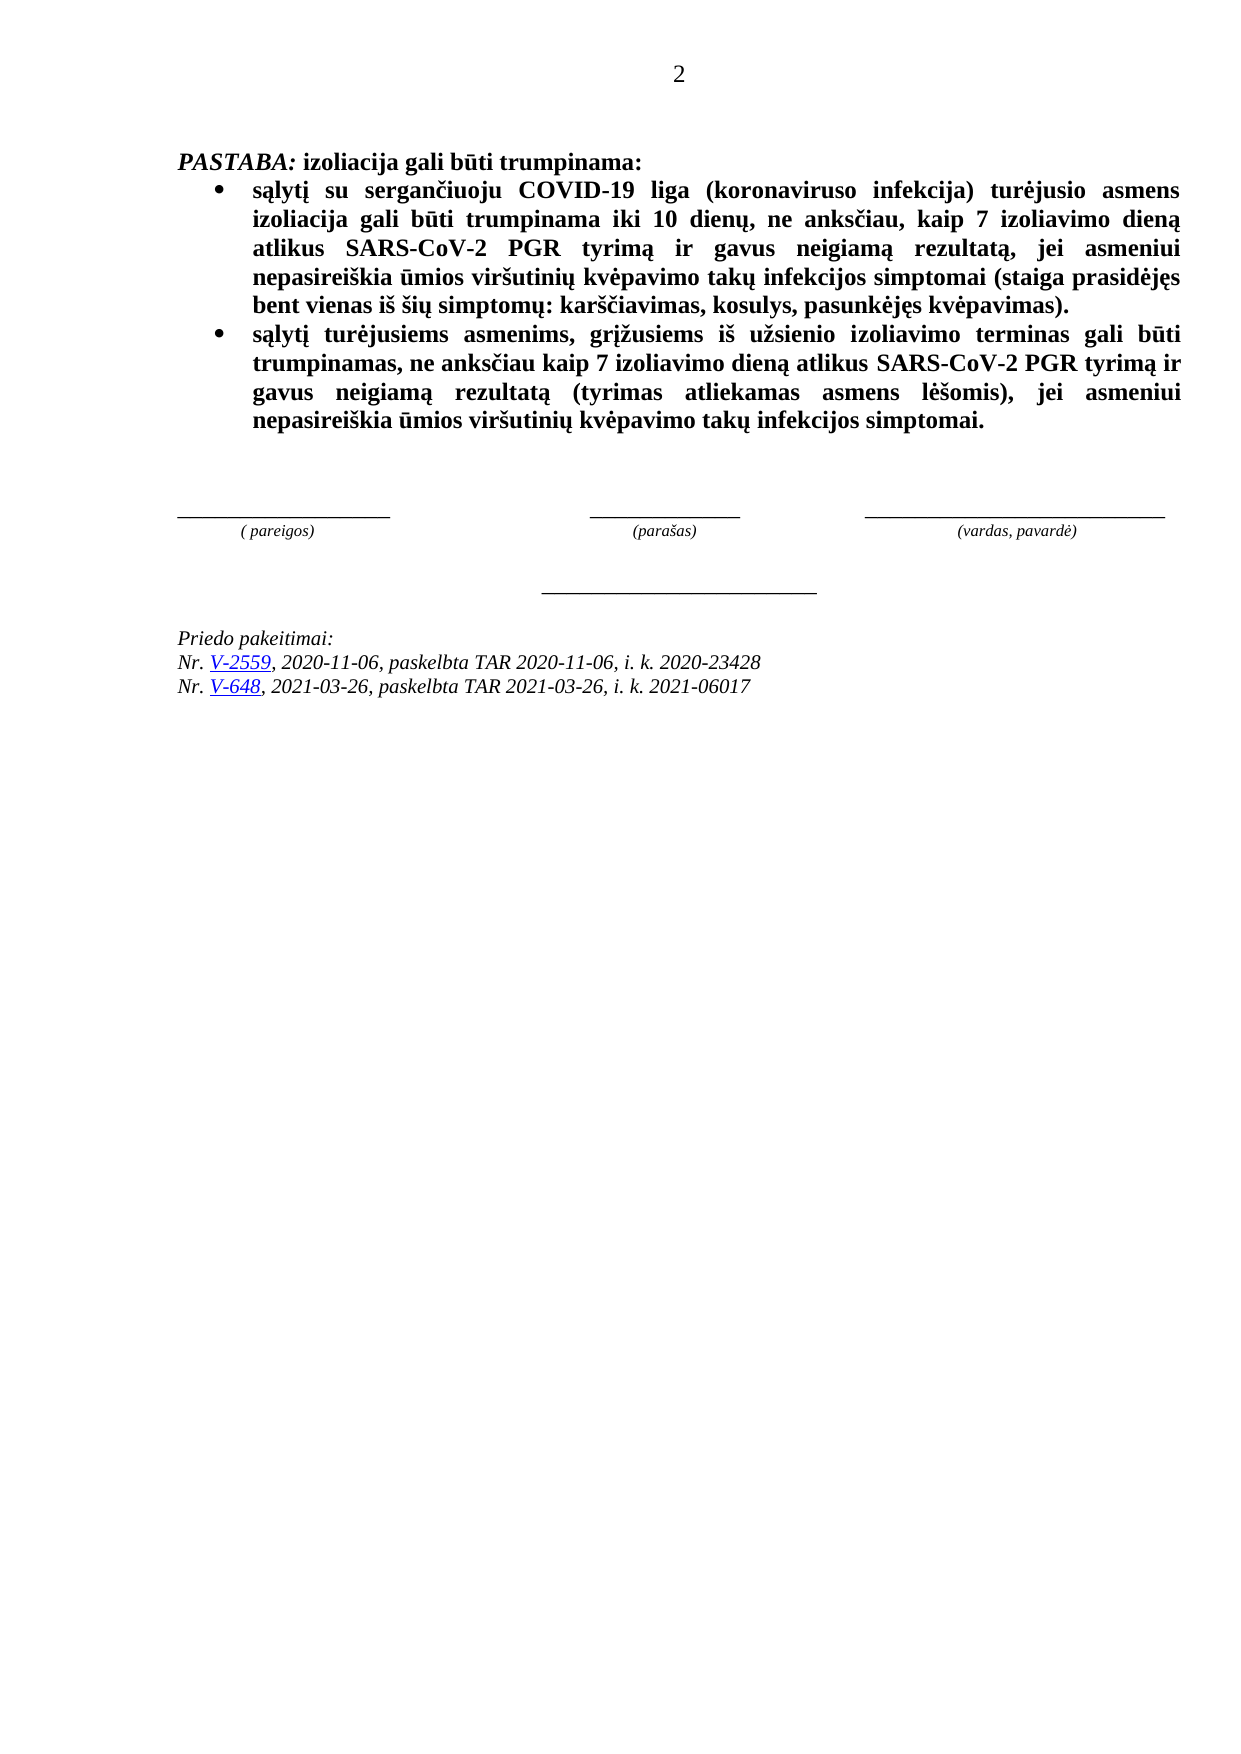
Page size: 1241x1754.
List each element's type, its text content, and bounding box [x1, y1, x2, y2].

text  sąlytį su sergančiuoju COVID-19 liga (koronaviruso infekcija) turėjusio asmens izoliacija gali būti trumpinama iki 10 dienų, ne anksčiau, kaip 7 izoliavimo dieną atlikus SARS-CoV-2 PGR tyrimą ir gavus neigiamą rezultatą, jei asmeniui nepasireiškia ūmios viršutinių kvėpavimo takų infekcijos simptomai (staiga prasidėjęs bent vienas iš šių simptomų: karščiavimas, kosulys, pasunkėjęs kvėpavimas). [215, 176, 1181, 319]
text Nr. V-648, 2021-03-26, paskelbta TAR 2021-03-26, i. k. 2021-06017 [177, 674, 1181, 698]
text PASTABA: izoliacija gali būti trumpinama: [177, 147, 1181, 176]
text Nr. V-2559, 2020-11-06, paskelbta TAR 2020-11-06, i. k. 2020-23428 [177, 650, 1181, 674]
text ( pareigos) (parašas) (vardas, pavardė) [177, 521, 1181, 540]
text Priedo pakeitimai: [177, 626, 1181, 650]
text _________________ ____________ ________________________ [177, 492, 1181, 521]
text ______________________ [177, 568, 1181, 597]
text  sąlytį turėjusiems asmenims, grįžusiems iš užsienio izoliavimo terminas gali būti trumpinamas, ne anksčiau kaip 7 izoliavimo dieną atlikus SARS-CoV-2 PGR tyrimą ir gavus neigiamą rezultatą (tyrimas atliekamas asmens lėšomis), jei asmeniui nepasireiškia ūmios viršutinių kvėpavimo takų infekcijos simptomai. [215, 319, 1181, 434]
